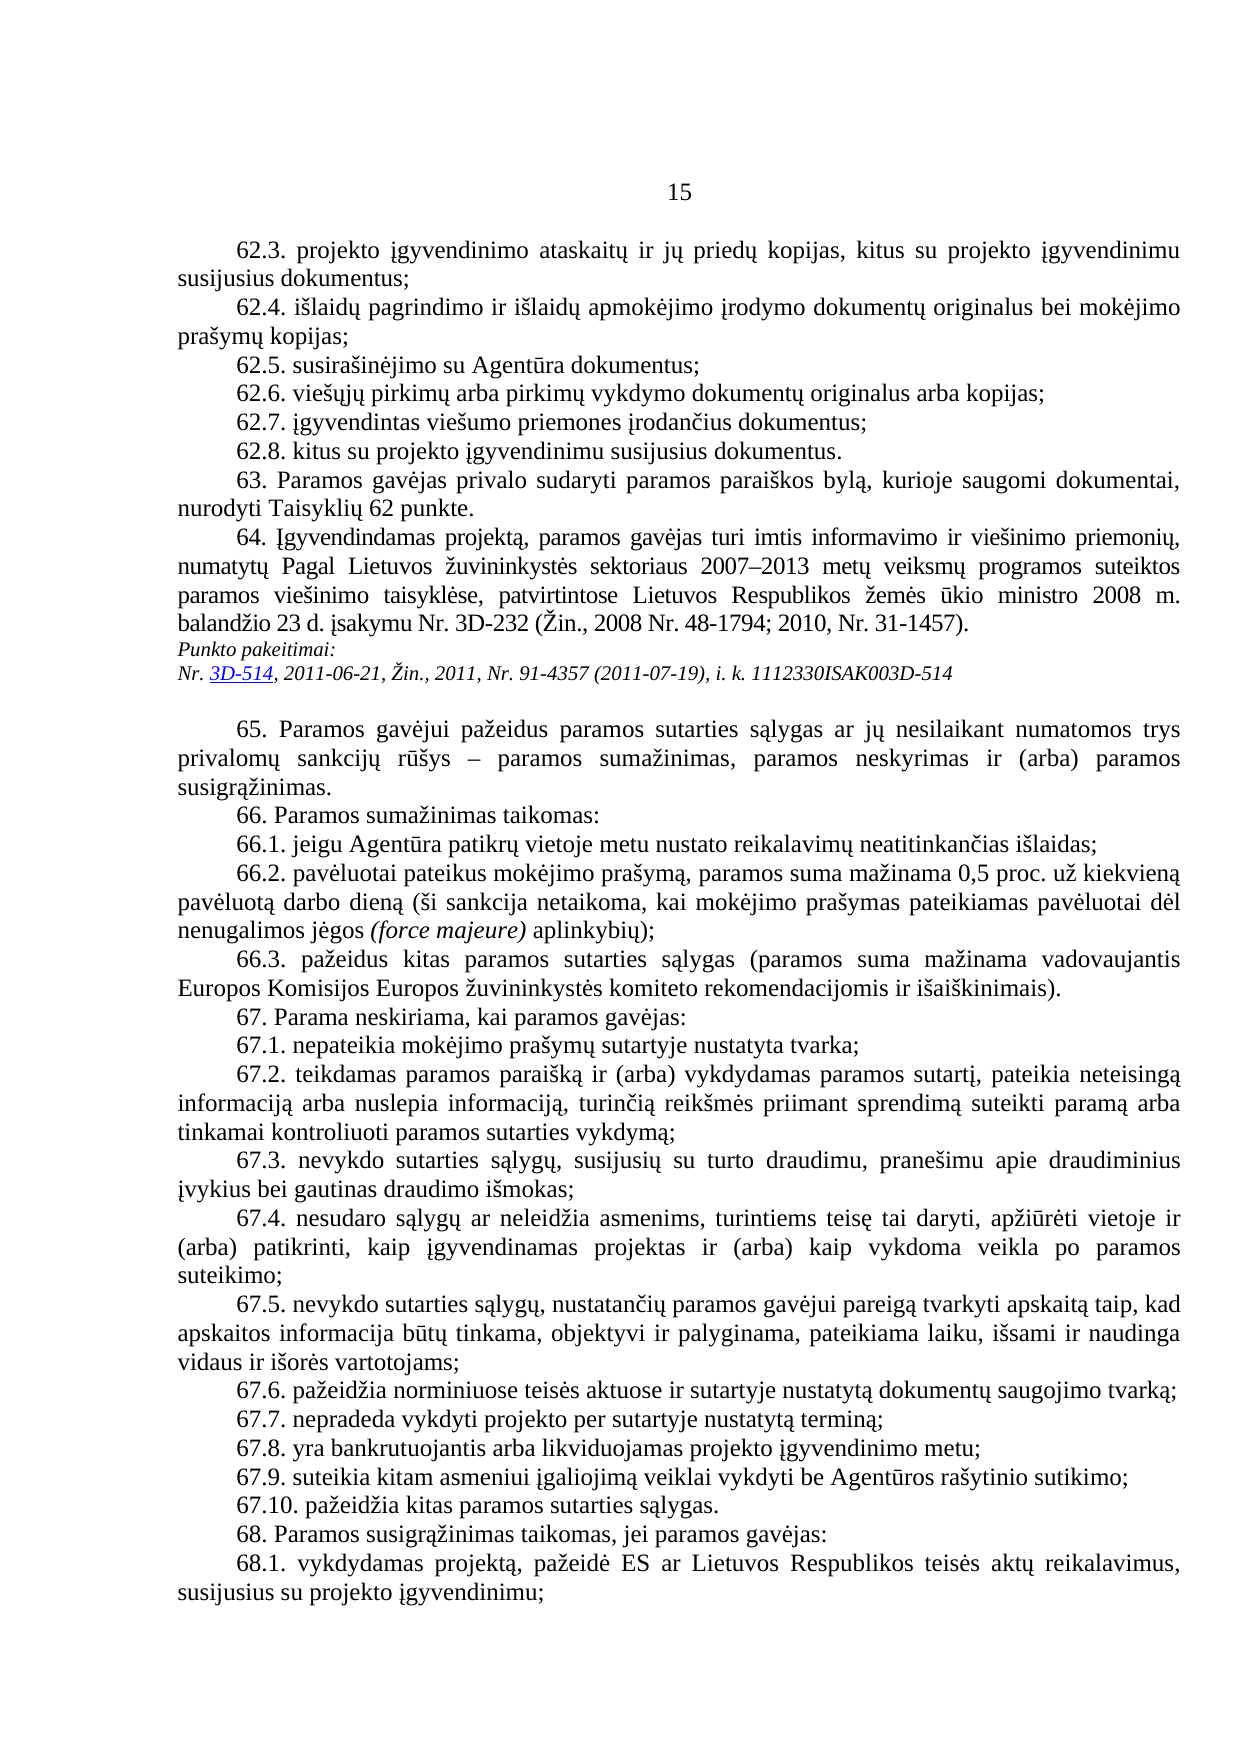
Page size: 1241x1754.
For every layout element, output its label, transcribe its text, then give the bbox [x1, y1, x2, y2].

text 68. Paramos susigrąžinimas taikomas, jei paramos gavėjas: [177, 1519, 1181, 1548]
text 62.7. įgyvendintas viešumo priemones įrodančius dokumentus; [177, 407, 1181, 436]
text 65. Paramos gavėjui pažeidus paramos sutarties sąlygas ar jų nesilaikant numatomos trys privalomų sankcijų rūšys – paramos sumažinimas, paramos neskyrimas ir (arba) paramos susigrąžinimas. [177, 714, 1181, 800]
text 62.8. kitus su projekto įgyvendinimu susijusius dokumentus. [177, 436, 1181, 465]
text 66.3. pažeidus kitas paramos sutarties sąlygas (paramos suma mažinama vadovaujantis Europos Komisijos Europos žuvininkystės komiteto rekomendacijomis ir išaiškinimais). [177, 944, 1181, 1002]
text 62.4. išlaidų pagrindimo ir išlaidų apmokėjimo įrodymo dokumentų originalus bei mokėjimo prašymų kopijas; [177, 292, 1181, 350]
text 62.5. susirašinėjimo su Agentūra dokumentus; [177, 350, 1181, 378]
text 67.1. nepateikia mokėjimo prašymų sutartyje nustatyta tvarka; [177, 1030, 1181, 1059]
text 64. Įgyvendindamas projektą, paramos gavėjas turi imtis informavimo ir viešinimo priemonių, numatytų Pagal Lietuvos žuvininkystės sektoriaus 2007–2013 metų veiksmų programos suteiktos paramos viešinimo taisyklėse, patvirtintose Lietuvos Respublikos žemės ūkio ministro 2008 m. balandžio 23 d. įsakymu Nr. 3D-232 (Žin., 2008 Nr. 48-1794; 2010, Nr. 31-1457). [177, 522, 1181, 637]
text 62.3. projekto įgyvendinimo ataskaitų ir jų priedų kopijas, kitus su projekto įgyvendinimu susijusius dokumentus; [177, 235, 1181, 292]
text 66.2. pavėluotai pateikus mokėjimo prašymą, paramos suma mažinama 0,5 proc. už kiekvieną pavėluotą darbo dieną (ši sankcija netaikoma, kai mokėjimo prašymas pateikiamas pavėluotai dėl nenugalimos jėgos (force majeure) aplinkybių); [177, 858, 1181, 944]
text 66.1. jeigu Agentūra patikrų vietoje metu nustato reikalavimų neatitinkančias išlaidas; [177, 829, 1181, 858]
text Punkto pakeitimai: [177, 637, 1181, 661]
text 68.1. vykdydamas projektą, pažeidė ES ar Lietuvos Respublikos teisės aktų reikalavimus, susijusius su projekto įgyvendinimu; [177, 1548, 1181, 1605]
text 67.9. suteikia kitam asmeniui įgaliojimą veiklai vykdyti be Agentūros rašytinio sutikimo; [177, 1462, 1181, 1490]
text 67.2. teikdamas paramos paraišką ir (arba) vykdydamas paramos sutartį, pateikia neteisingą informaciją arba nuslepia informaciją, turinčią reikšmės priimant sprendimą suteikti paramą arba tinkamai kontroliuoti paramos sutarties vykdymą; [177, 1059, 1181, 1145]
text 67.7. nepradeda vykdyti projekto per sutartyje nustatytą terminą; [177, 1404, 1181, 1433]
text Nr. 3D-514, 2011-06-21, Žin., 2011, Nr. 91-4357 (2011-07-19), i. k. 1112330ISAK003D-514 [177, 661, 1181, 685]
text 67.8. yra bankrutuojantis arba likviduojamas projekto įgyvendinimo metu; [177, 1433, 1181, 1462]
text 67.4. nesudaro sąlygų ar neleidžia asmenims, turintiems teisę tai daryti, apžiūrėti vietoje ir (arba) patikrinti, kaip įgyvendinamas projektas ir (arba) kaip vykdoma veikla po paramos suteikimo; [177, 1203, 1181, 1289]
text 67.6. pažeidžia norminiuose teisės aktuose ir sutartyje nustatytą dokumentų saugojimo tvarką; [177, 1375, 1181, 1404]
text 67. Parama neskiriama, kai paramos gavėjas: [177, 1002, 1181, 1030]
text 66. Paramos sumažinimas taikomas: [177, 800, 1181, 829]
text 62.6. viešųjų pirkimų arba pirkimų vykdymo dokumentų originalus arba kopijas; [177, 378, 1181, 407]
text 67.10. pažeidžia kitas paramos sutarties sąlygas. [177, 1490, 1181, 1519]
text 67.3. nevykdo sutarties sąlygų, susijusių su turto draudimu, pranešimu apie draudiminius įvykius bei gautinas draudimo išmokas; [177, 1145, 1181, 1203]
text 67.5. nevykdo sutarties sąlygų, nustatančių paramos gavėjui pareigą tvarkyti apskaitą taip, kad apskaitos informacija būtų tinkama, objektyvi ir palyginama, pateikiama laiku, išsami ir naudinga vidaus ir išorės vartotojams; [177, 1289, 1181, 1375]
text 63. Paramos gavėjas privalo sudaryti paramos paraiškos bylą, kurioje saugomi dokumentai, nurodyti Taisyklių 62 punkte. [177, 465, 1181, 522]
